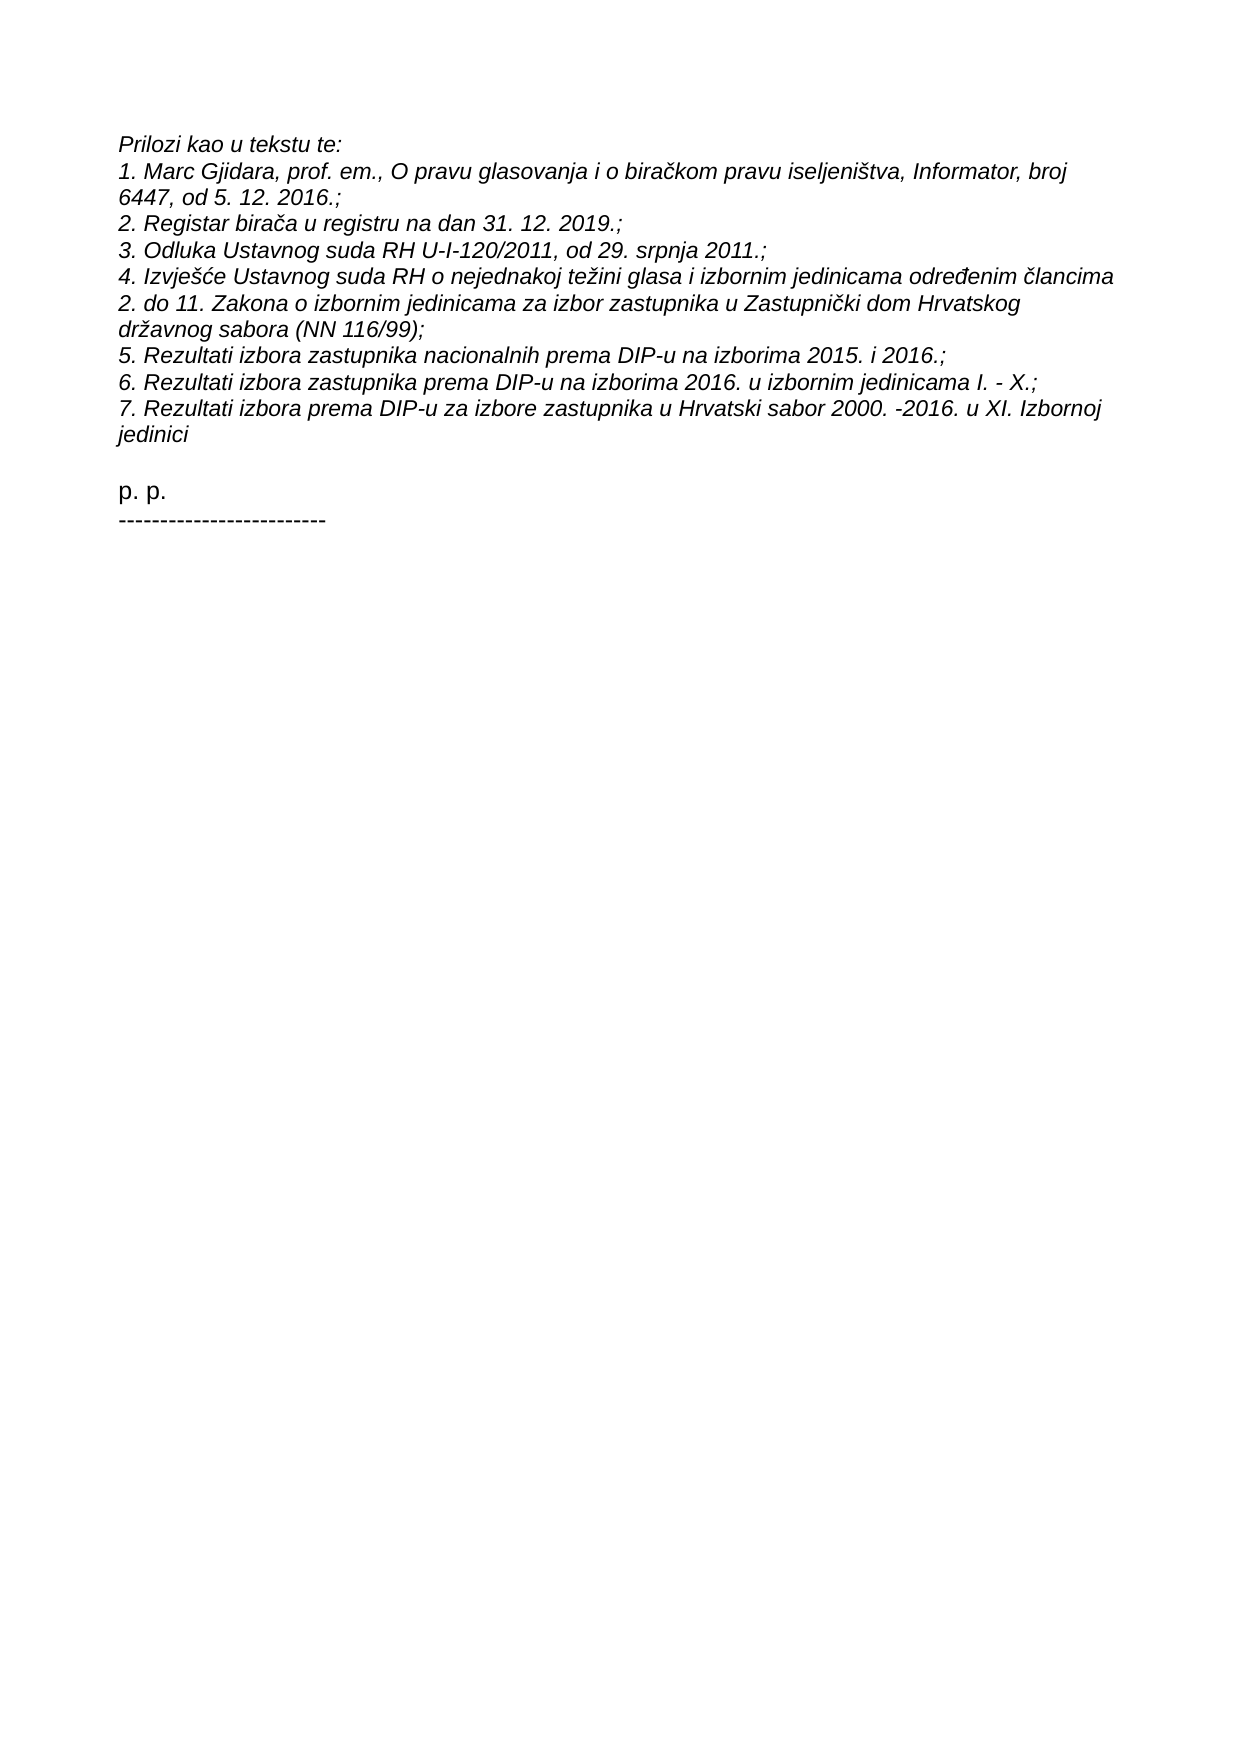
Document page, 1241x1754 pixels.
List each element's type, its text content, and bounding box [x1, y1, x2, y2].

text Prilozi kao u tekstu te: 1. Marc Gjidara, prof. em., O pravu glasovanja i o biračkom pravu iseljeništva, Informator, broj 6447, od 5. 12. 2016.; 2. Registar birača u registru na dan 31. 12. 2019.; 3. Odluka Ustavnog suda RH U-I-120/2011, od 29. srpnja 2011.; 4. Izvješće Ustavnog suda RH o nejednakoj težini glasa i izbornim jedinicama određenim člancima 2. do 11. Zakona o izbornim jedinicama za izbor zastupnika u Zastupnički dom Hrvatskog državnog sabora (NN 116/99); 5. Rezultati izbora zastupnika nacionalnih prema DIP-u na izborima 2015. i 2016.; 6. Rezultati izbora zastupnika prema DIP-u na izborima 2016. u izbornim jedinicama I. - X.; 7. Rezultati izbora prema DIP-u za izbore zastupnika u Hrvatski sabor 2000. -2016. u XI. Izbornoj jedinici p. p. ------------------------- [118, 103, 1122, 649]
